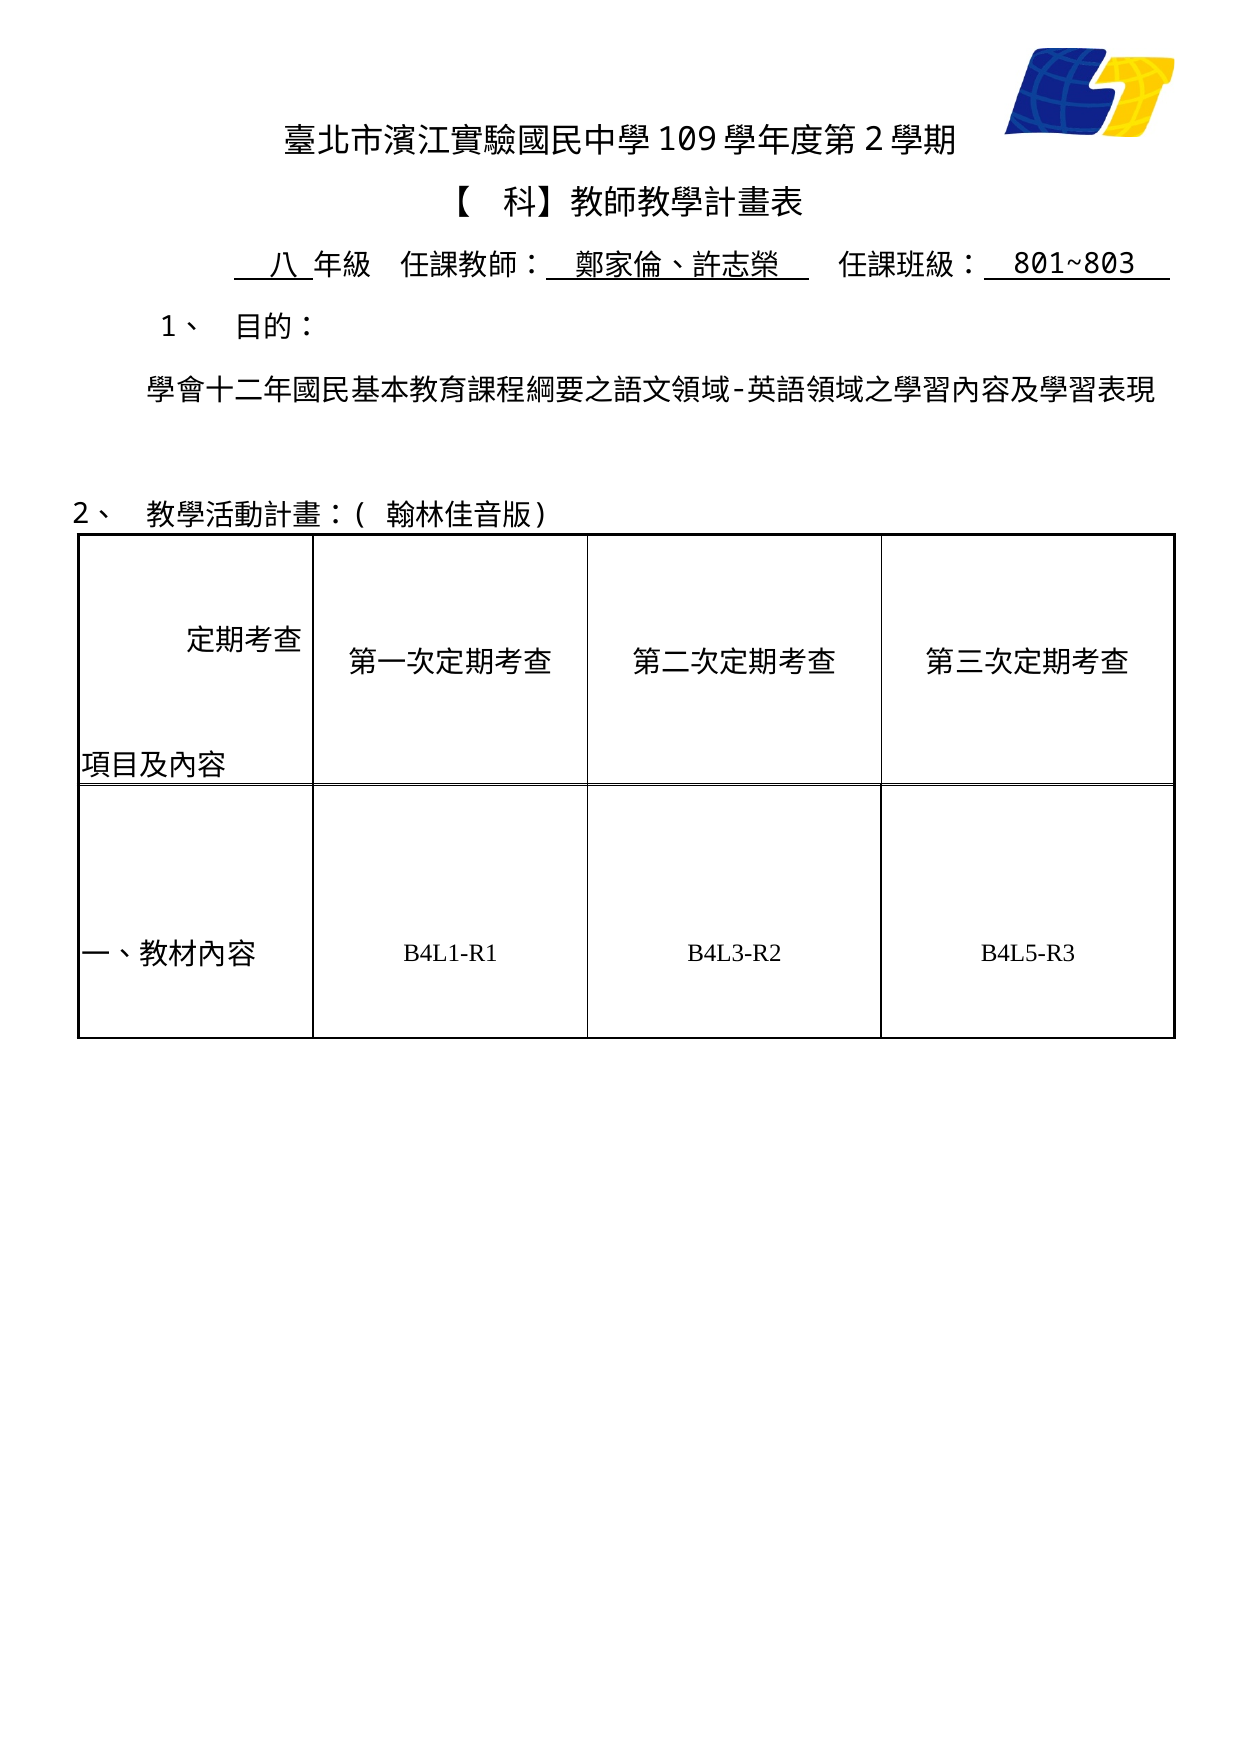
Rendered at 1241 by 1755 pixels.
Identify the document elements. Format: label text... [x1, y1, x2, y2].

text 學會十二年國民基本教育課程綱要之語文領域-英語領域之學習內容及學習表現 [147, 346, 1181, 408]
table_header 第二次定期考查 [588, 536, 881, 783]
text 【 科】教師教學計畫表 [59, 158, 1181, 221]
table_header 第一次定期考查 [314, 536, 587, 783]
table_header 第三次定期考查 [882, 536, 1173, 783]
table_header 定期考查 項目及內容 [80, 536, 312, 783]
table_cell B4L3-R2 [588, 786, 880, 1037]
text 八 年級 任課教師： 鄭家倫、許志榮 任課班級： 801~803 [59, 221, 1181, 283]
list 教學活動計畫：( 翰林佳音版) [72, 471, 1181, 533]
text 臺北市濱江實驗國民中學109學年度第2學期 [59, 96, 1181, 158]
table_cell B4L5-R3 [882, 786, 1173, 1037]
list 目的： [159, 283, 1181, 346]
table_cell B4L1-R1 [314, 786, 587, 1037]
table_cell 一、教材內容 [80, 786, 312, 1037]
